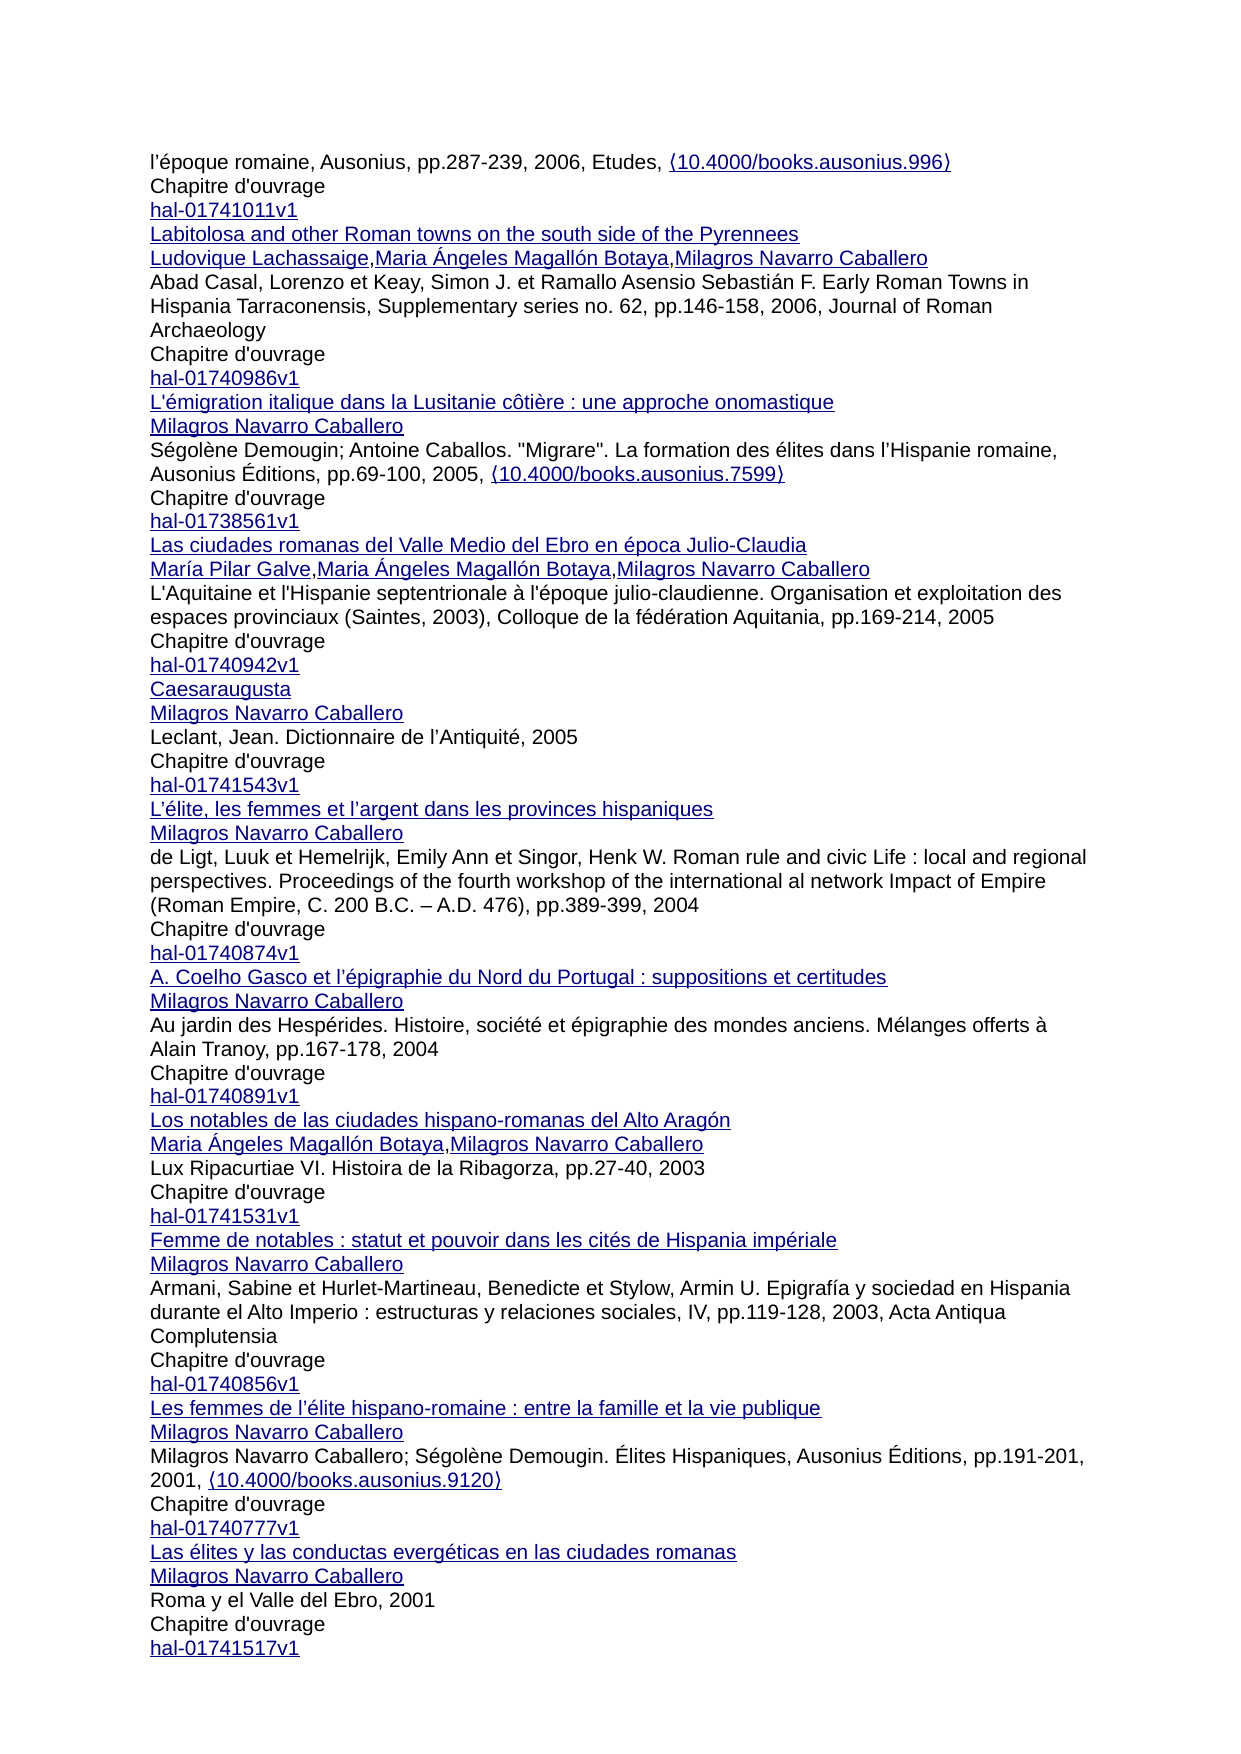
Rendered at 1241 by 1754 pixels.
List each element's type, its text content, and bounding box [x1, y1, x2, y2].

table_cell Las élites y las conductas evergéticas en las ciudades romanas Milagros Navarro Caballero Roma y el Valle del Ebro, 2001 Chapitre d'ouvrage hal-01741517v1 [150, 1540, 1090, 1659]
table_cell L’élite, les femmes et l’argent dans les provinces hispaniques Milagros Navarro Caballero de Ligt, Luuk et Hemelrijk, Emily Ann et Singor, Henk W. Roman rule and civic Life : local and regional perspectives. Proceedings of the fourth workshop of the international al network Impact of Empire (Roman Empire, C. 200 B.C. – A.D. 476), pp.389-399, 2004 Chapitre d'ouvrage hal-01740874v1 [150, 797, 1090, 964]
table_cell Caesaraugusta Milagros Navarro Caballero Leclant, Jean. Dictionnaire de l’Antiquité, 2005 Chapitre d'ouvrage hal-01741543v1 [150, 677, 1090, 797]
table_cell A. Coelho Gasco et l’épigraphie du Nord du Portugal : suppositions et certitudes Milagros Navarro Caballero Au jardin des Hespérides. Histoire, société et épigraphie des mondes anciens. Mélanges offerts à Alain Tranoy, pp.167-178, 2004 Chapitre d'ouvrage hal-01740891v1 [150, 965, 1090, 1108]
table_cell Les femmes de l’élite hispano-romaine : entre la famille et la vie publique Milagros Navarro Caballero Milagros Navarro Caballero; Ségolène Demougin. Élites Hispaniques, Ausonius Éditions, pp.191-201, 2001, ⟨10.4000/books.ausonius.9120⟩ Chapitre d'ouvrage hal-01740777v1 [150, 1396, 1090, 1539]
table_cell Las ciudades romanas del Valle Medio del Ebro en época Julio-Claudia María Pilar Galve,Maria Ángeles Magallón Botaya,Milagros Navarro Caballero L'Aquitaine et l'Hispanie septentrionale à l'époque julio-claudienne. Organisation et exploitation des espaces provinciaux (Saintes, 2003), Colloque de la fédération Aquitania, pp.169-214, 2005 Chapitre d'ouvrage hal-01740942v1 [150, 533, 1090, 677]
table_cell Labitolosa and other Roman towns on the south side of the Pyrennees Ludovique Lachassaige,Maria Ángeles Magallón Botaya,Milagros Navarro Caballero Abad Casal, Lorenzo et Keay, Simon J. et Ramallo Asensio Sebastián F. Early Roman Towns in Hispania Tarraconensis, Supplementary series no. 62, pp.146-158, 2006, Journal of Roman Archaeology Chapitre d'ouvrage hal-01740986v1 [150, 222, 1090, 389]
table_cell Femme de notables : statut et pouvoir dans les cités de Hispania impériale Milagros Navarro Caballero Armani, Sabine et Hurlet-Martineau, Benedicte et Stylow, Armin U. Epigrafía y sociedad en Hispania durante el Alto Imperio : estructuras y relaciones sociales, IV, pp.119-128, 2003, Acta Antiqua Complutensia Chapitre d'ouvrage hal-01740856v1 [150, 1228, 1090, 1396]
table_cell Los notables de las ciudades hispano-romanas del Alto Aragón Maria Ángeles Magallón Botaya,Milagros Navarro Caballero Lux Ripacurtiae VI. Histoira de la Ribagorza, pp.27-40, 2003 Chapitre d'ouvrage hal-01741531v1 [150, 1108, 1090, 1228]
table_cell l’époque romaine, Ausonius, pp.287-239, 2006, Etudes, ⟨10.4000/books.ausonius.996⟩ Chapitre d'ouvrage hal-01741011v1 [150, 150, 1090, 222]
table_cell L'émigration italique dans la Lusitanie côtière : une approche onomastique Milagros Navarro Caballero Ségolène Demougin; Antoine Caballos. "Migrare". La formation des élites dans l’Hispanie romaine, Ausonius Éditions, pp.69-100, 2005, ⟨10.4000/books.ausonius.7599⟩ Chapitre d'ouvrage hal-01738561v1 [150, 390, 1090, 533]
